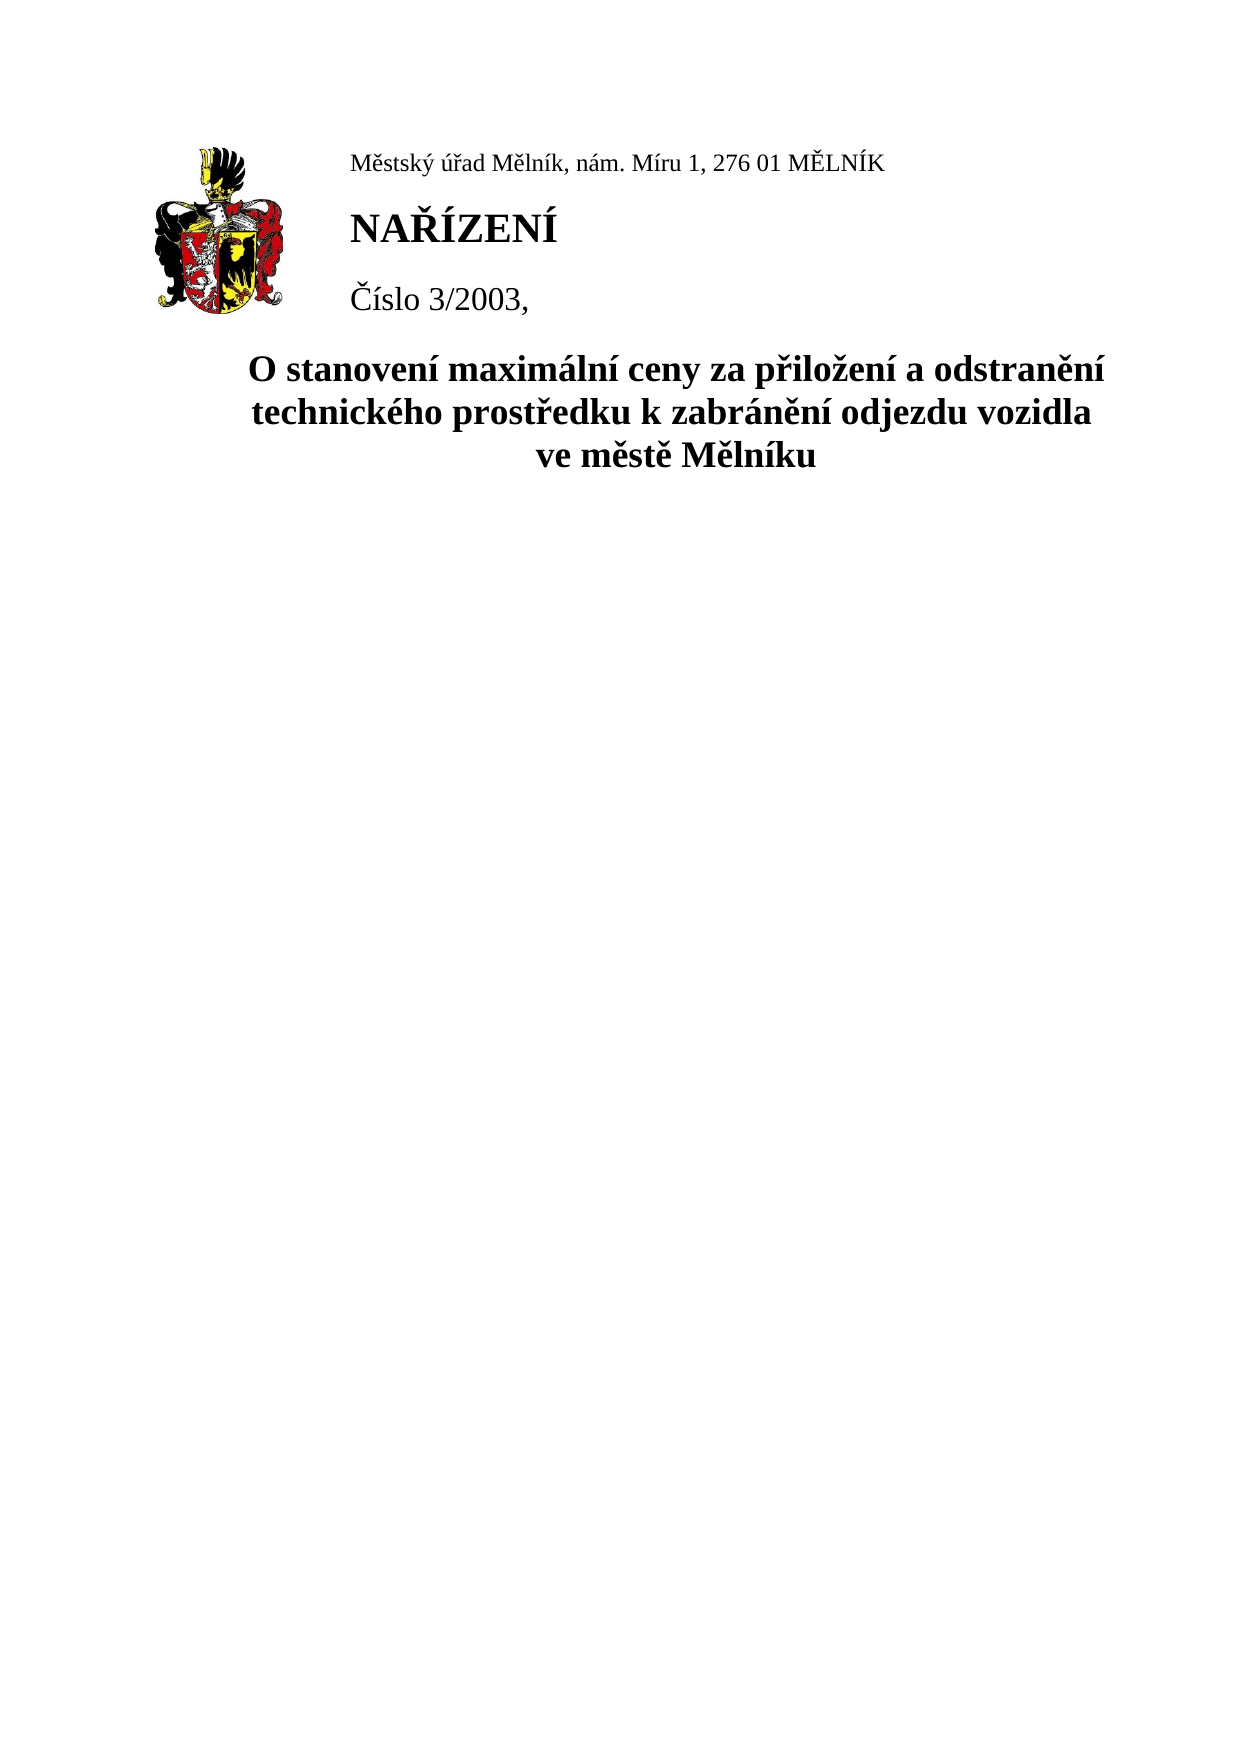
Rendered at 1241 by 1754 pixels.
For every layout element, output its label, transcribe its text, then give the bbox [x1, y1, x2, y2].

table_header Městský úřad Mělník, nám. Míru 1, 276 01 MĚLNÍK [343, 148, 1205, 176]
table_header [148, 148, 291, 318]
table_cell Číslo 3/2003, [343, 280, 1205, 318]
table_cell [291, 251, 342, 279]
table_cell [291, 318, 1205, 346]
table_cell NAŘÍZENÍ [343, 203, 1205, 251]
table_cell [291, 203, 342, 251]
table_cell [291, 176, 342, 203]
table_cell [148, 318, 291, 346]
table_header [291, 148, 342, 176]
table_cell [343, 176, 1205, 203]
table_cell [148, 476, 1205, 514]
table_cell [291, 280, 342, 318]
table_cell O stanovení maximální ceny za přiložení a odstranění technického prostředku k zabránění odjezdu vozidla ve městě Mělníku [148, 346, 1205, 476]
table_cell [343, 251, 1205, 279]
